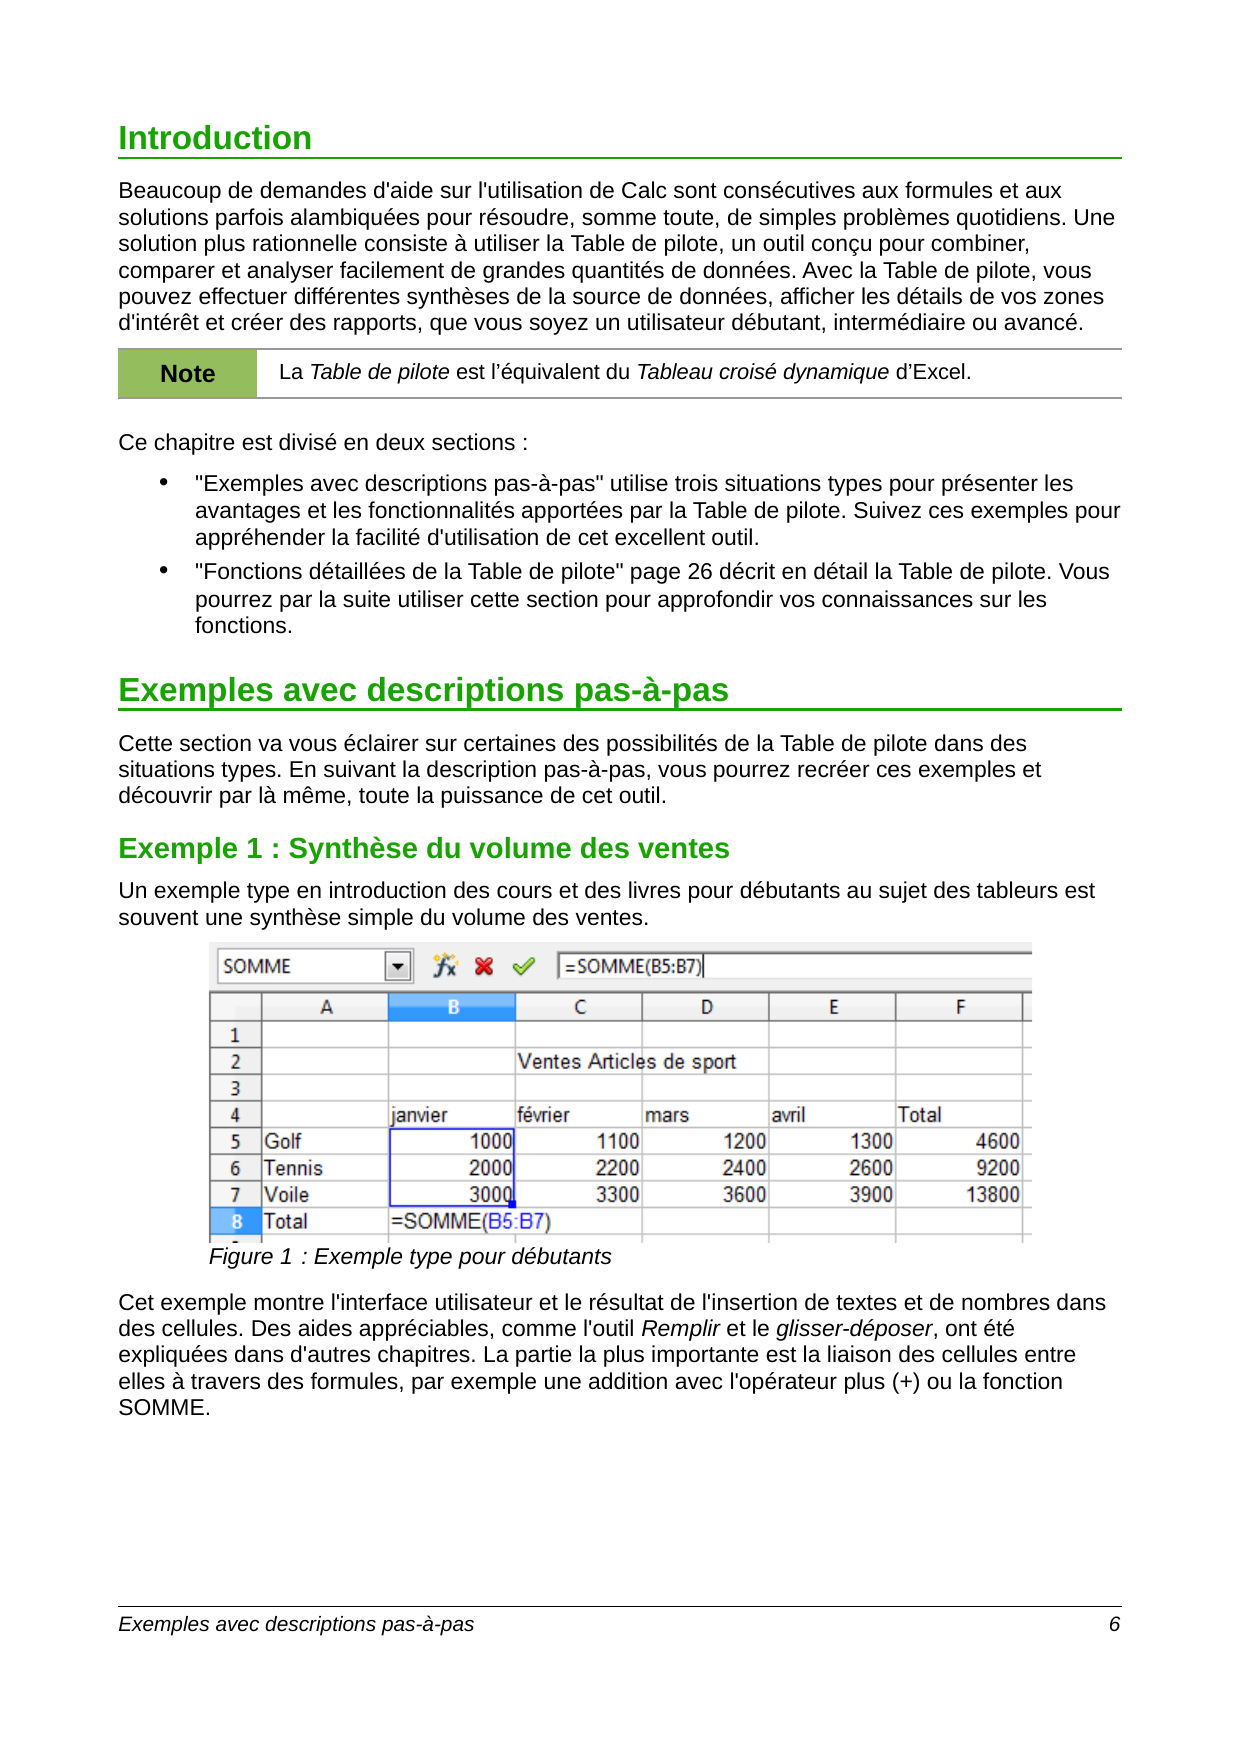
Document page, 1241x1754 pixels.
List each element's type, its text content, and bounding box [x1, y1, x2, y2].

text Ce chapitre est divisé en deux sections : [118, 429, 1122, 456]
text Beaucoup de demandes d'aide sur l'utilisation de Calc sont consécutives aux formules et aux solutions parfois alambiquées pour résoudre, somme toute, de simples problèmes quotidiens. Une solution plus rationnelle consiste à utiliser la Table de pilote, un outil conçu pour combiner, comparer et analyser facilement de grandes quantités de données. Avec la Table de pilote, vous pouvez effectuer différentes synthèses de la source de données, afficher les détails de vos zones d'intérêt et créer des rapports, que vous soyez un utilisateur débutant, intermédiaire ou avancé. [118, 177, 1122, 336]
text Un exemple type en introduction des cours et des livres pour débutants au sujet des tableurs est souvent une synthèse simple du volume des ventes. [118, 877, 1122, 930]
subtitle Introduction [118, 118, 1122, 157]
table_header La Table de pilote est l’équivalent du Tableau croisé dynamique d’Excel. [258, 350, 1122, 397]
subtitle Exemples avec descriptions pas-à-pas [118, 670, 1122, 708]
text Cet exemple montre l'interface utilisateur et le résultat de l'insertion de textes et de nombres dans des cellules. Des aides appréciables, comme l'outil Remplir et le glisser-déposer, ont été expliquées dans d'autres chapitres. La partie la plus importante est la liaison des cellules entre elles à travers des formules, par exemple une addition avec l'opérateur plus (+) ou la fonction SOMME. [118, 1289, 1122, 1421]
list "Fonctions détaillées de la Table de pilote" page 25 décrit en détail la Table de pilote. Vous pourrez par la suite utiliser cette section pour approfondir vos connaissances sur les fonctions. [156, 556, 1122, 638]
picture [208, 942, 1033, 1243]
text Cette section va vous éclairer sur certaines des possibilités de la Table de pilote dans des situations types. En suivant la description pas-à-pas, vous pourrez recréer ces exemples et découvrir par là même, toute la puissance de cet outil. [118, 729, 1122, 808]
list "Exemples avec descriptions pas-à-pas" utilise trois situations types pour présenter les avantages et les fonctionnalités apportées par la Table de pilote. Suivez ces exemples pour appréhender la facilité d'utilisation de cet excellent outil. [156, 468, 1122, 550]
text Figure 1 : Exemple type pour débutants [208, 1243, 1032, 1269]
table_header Note [118, 350, 257, 397]
subtitle Exemple 1 : Synthèse du volume des ventes [118, 832, 1122, 865]
